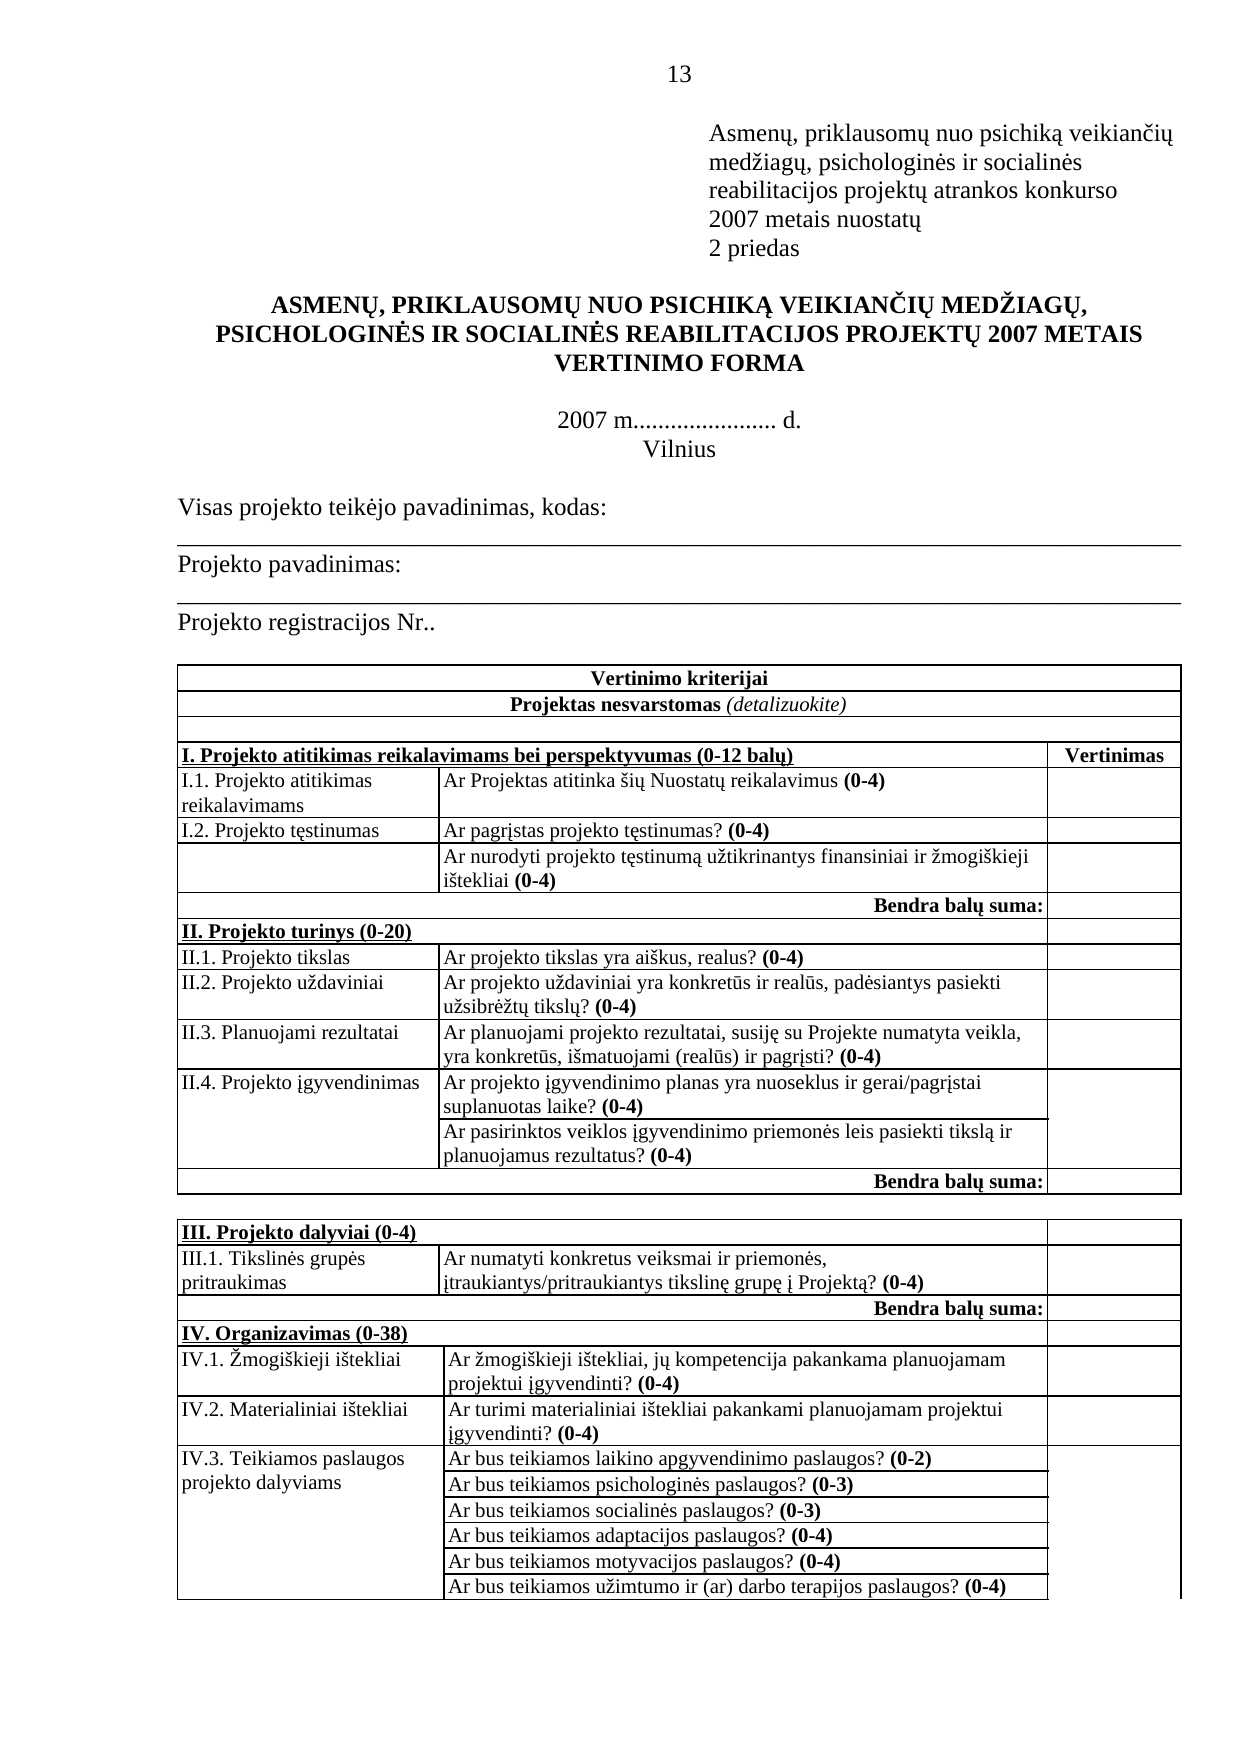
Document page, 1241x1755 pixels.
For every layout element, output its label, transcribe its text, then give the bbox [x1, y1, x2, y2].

table_cell [1048, 818, 1052, 842]
text medžiagų, psichologinės ir socialinės [177, 147, 1181, 176]
table_cell [1048, 844, 1180, 892]
table_cell [1048, 1547, 1180, 1573]
table_cell [1177, 1195, 1181, 1219]
table_cell [1048, 1070, 1180, 1167]
table_cell [1048, 1397, 1180, 1445]
table_cell [1048, 768, 1180, 817]
text Vilnius [177, 434, 1181, 463]
table_cell IV.1. Žmogiškieji ištekliai [178, 1347, 443, 1395]
table_cell [1048, 893, 1052, 917]
table_cell [1048, 1321, 1052, 1345]
text Asmenų, priklausomų nuo psichiką veikiančių [177, 118, 1181, 147]
text 2007 m....................... d. [177, 406, 1181, 434]
text VERTINIMO FORMA [177, 348, 1181, 377]
table_cell [177, 1195, 181, 1219]
table_cell [1048, 1522, 1180, 1547]
table_cell [1048, 919, 1052, 943]
text 2007 metais nuostatų [177, 204, 1181, 233]
table_cell II.3. Planuojami rezultatai [178, 1020, 438, 1068]
table_cell [1048, 1296, 1052, 1320]
text 2 priedas [177, 233, 1181, 262]
table_cell Ar Projektas atitinka šių Nuostatų reikalavimus (0-4) [440, 768, 1047, 817]
table_cell [1048, 1169, 1052, 1193]
table_cell [1043, 1195, 1048, 1219]
text ASMENŲ, PRIKLAUSOMŲ NUO PSICHIKĄ VEIKIANČIŲ MEDŽIAGŲ, PSICHOLOGINĖS IR SOCIALINĖS REABILITACIJOS PROJEKTŲ 2007 METAIS [177, 291, 1181, 348]
table_cell [1048, 945, 1052, 969]
table_cell [1048, 1220, 1052, 1244]
table_cell [1048, 1195, 1052, 1219]
text reabilitacijos projektų atrankos konkurso [177, 176, 1181, 204]
table_cell II.4. Projekto įgyvendinimas [178, 1070, 438, 1167]
table_cell IV.2. Materialiniai ištekliai [178, 1397, 443, 1445]
text Projekto registracijos Nr.. [177, 607, 1181, 636]
text Projekto pavadinimas: [177, 549, 1181, 578]
table_cell IV.3. Teikiamos paslaugos projekto dalyviams [178, 1446, 443, 1598]
table_cell [1048, 970, 1180, 1018]
table_cell II.2. Projekto uždaviniai [178, 970, 438, 1018]
table_cell [1048, 1573, 1180, 1598]
table_cell [1048, 1246, 1180, 1294]
table_cell [1048, 1020, 1180, 1068]
table_cell [178, 844, 438, 892]
table_cell [1048, 1470, 1180, 1496]
table_cell [1048, 1347, 1180, 1395]
text Visas projekto teikėjo pavadinimas, kodas: [177, 492, 1181, 521]
table_cell [1048, 1446, 1052, 1470]
table_cell [1048, 1496, 1180, 1522]
